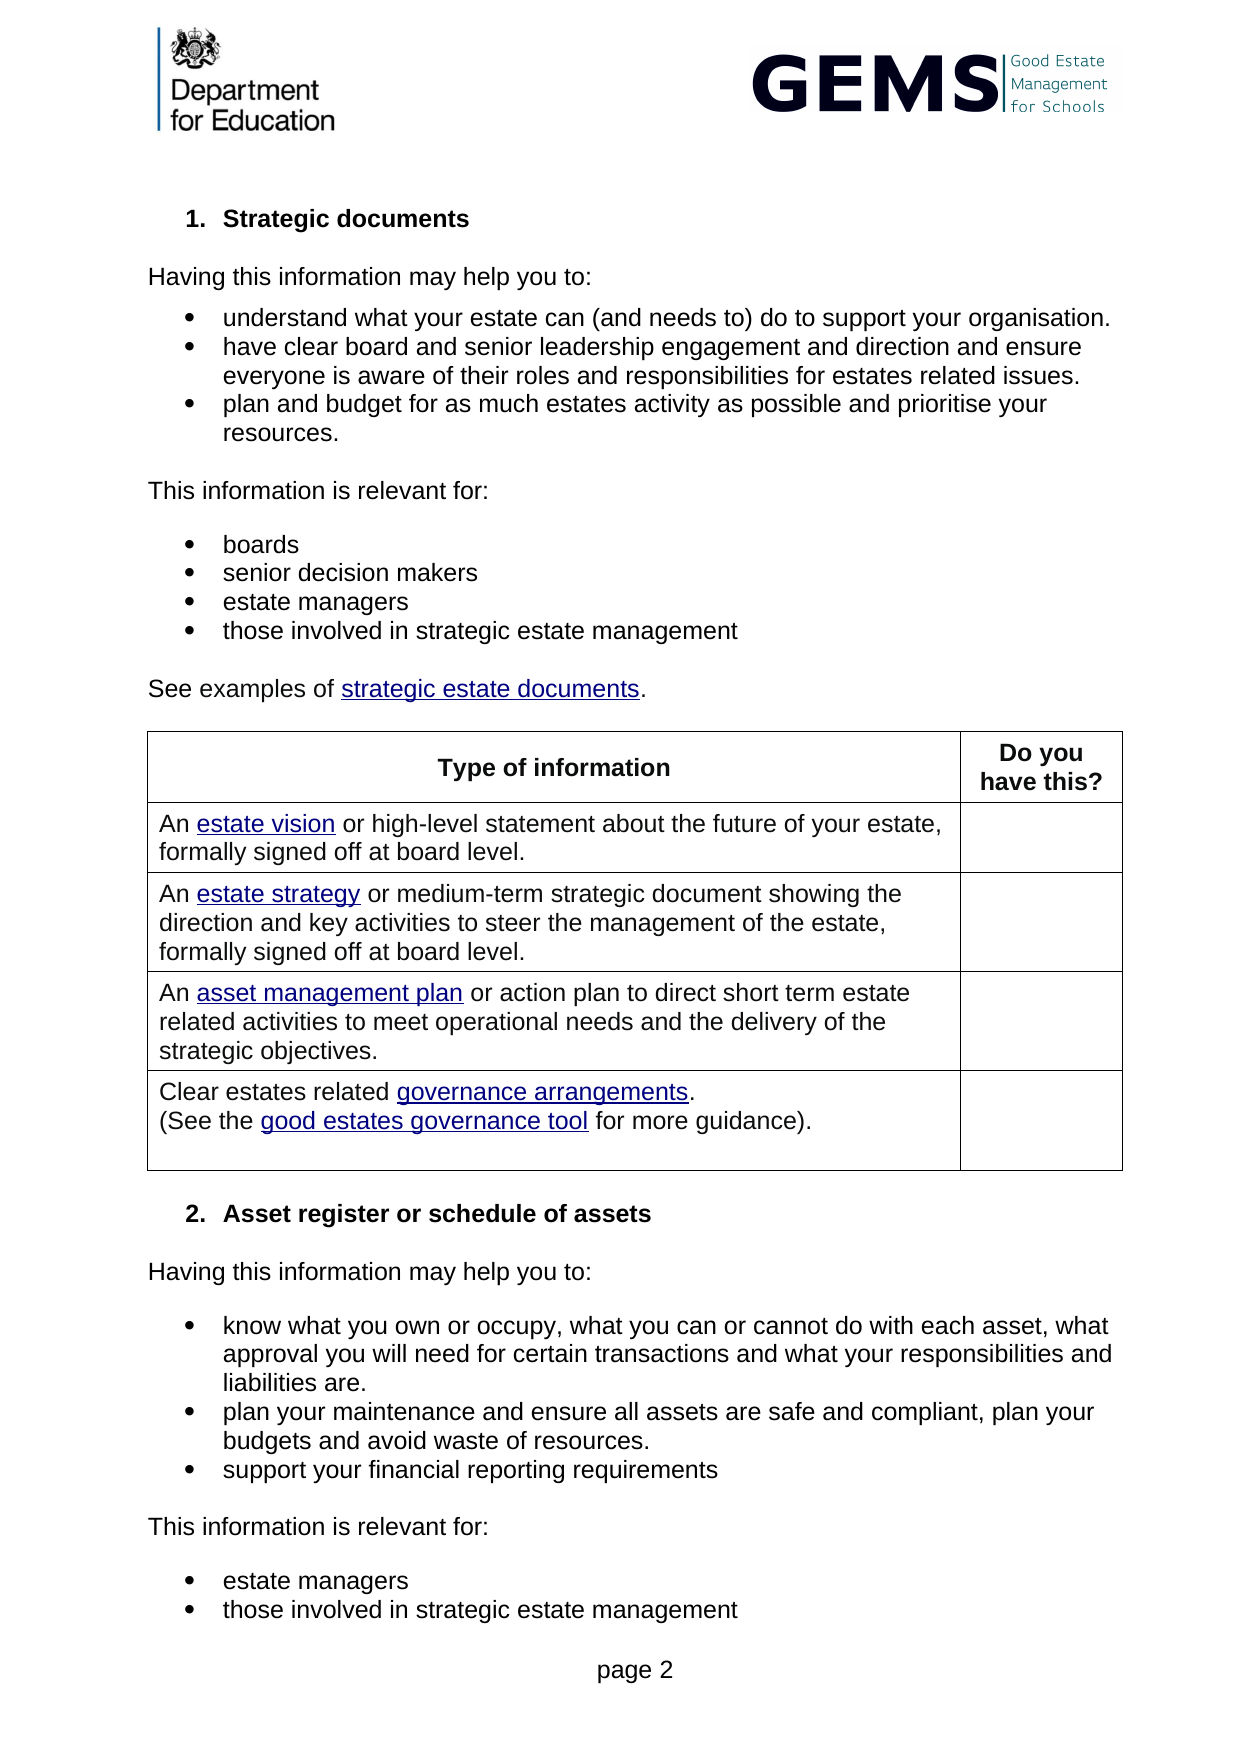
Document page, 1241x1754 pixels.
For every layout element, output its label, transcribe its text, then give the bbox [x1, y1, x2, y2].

table_cell [961, 803, 1122, 872]
table_cell An estate strategy or medium-term strategic document showing the direction and key activities to steer the management of the estate, formally signed off at board level. [148, 873, 960, 971]
table_cell [961, 1071, 1122, 1169]
list plan and budget for as much estates activity as possible and prioritise your resources. [185, 389, 1122, 447]
list understand what your estate can (and needs to) do to support your organisation. [185, 303, 1122, 332]
table_header Do you have this? [961, 732, 1122, 802]
text This information is relevant for: [148, 476, 1122, 504]
list know what you own or occupy, what you can or cannot do with each asset, what approval you will need for certain transactions and what your responsibilities and liabilities are. [185, 1311, 1122, 1397]
text See examples of strategic estate documents. [148, 674, 1122, 702]
table_cell An estate vision or high-level statement about the future of your estate, formally signed off at board level. [148, 803, 960, 872]
list estate managers [185, 1566, 1122, 1595]
list have clear board and senior leadership engagement and direction and ensure everyone is aware of their roles and responsibilities for estates related issues. [185, 332, 1122, 389]
table_cell [961, 873, 1122, 971]
list estate managers [185, 587, 1122, 616]
table_cell [961, 972, 1122, 1070]
text Having this information may help you to: [148, 1257, 1122, 1286]
text This information is relevant for: [148, 1512, 1122, 1541]
list senior decision makers [185, 558, 1122, 587]
table_cell An asset management plan or action plan to direct short term estate related activities to meet operational needs and the delivery of the strategic objectives. [148, 972, 960, 1070]
text Having this information may help you to: [148, 262, 1122, 291]
list Asset register or schedule of assets [185, 1199, 1122, 1228]
list boards [185, 529, 1122, 558]
table_header Type of information [148, 732, 960, 802]
list plan your maintenance and ensure all assets are safe and compliant, plan your budgets and avoid waste of resources. [185, 1397, 1122, 1454]
list Strategic documents [185, 204, 1122, 233]
list those involved in strategic estate management [185, 1595, 1122, 1624]
list those involved in strategic estate management [185, 616, 1122, 645]
table_cell Clear estates related governance arrangements. (See the good estates governance tool for more guidance). [148, 1071, 960, 1169]
list support your financial reporting requirements [185, 1454, 1122, 1483]
